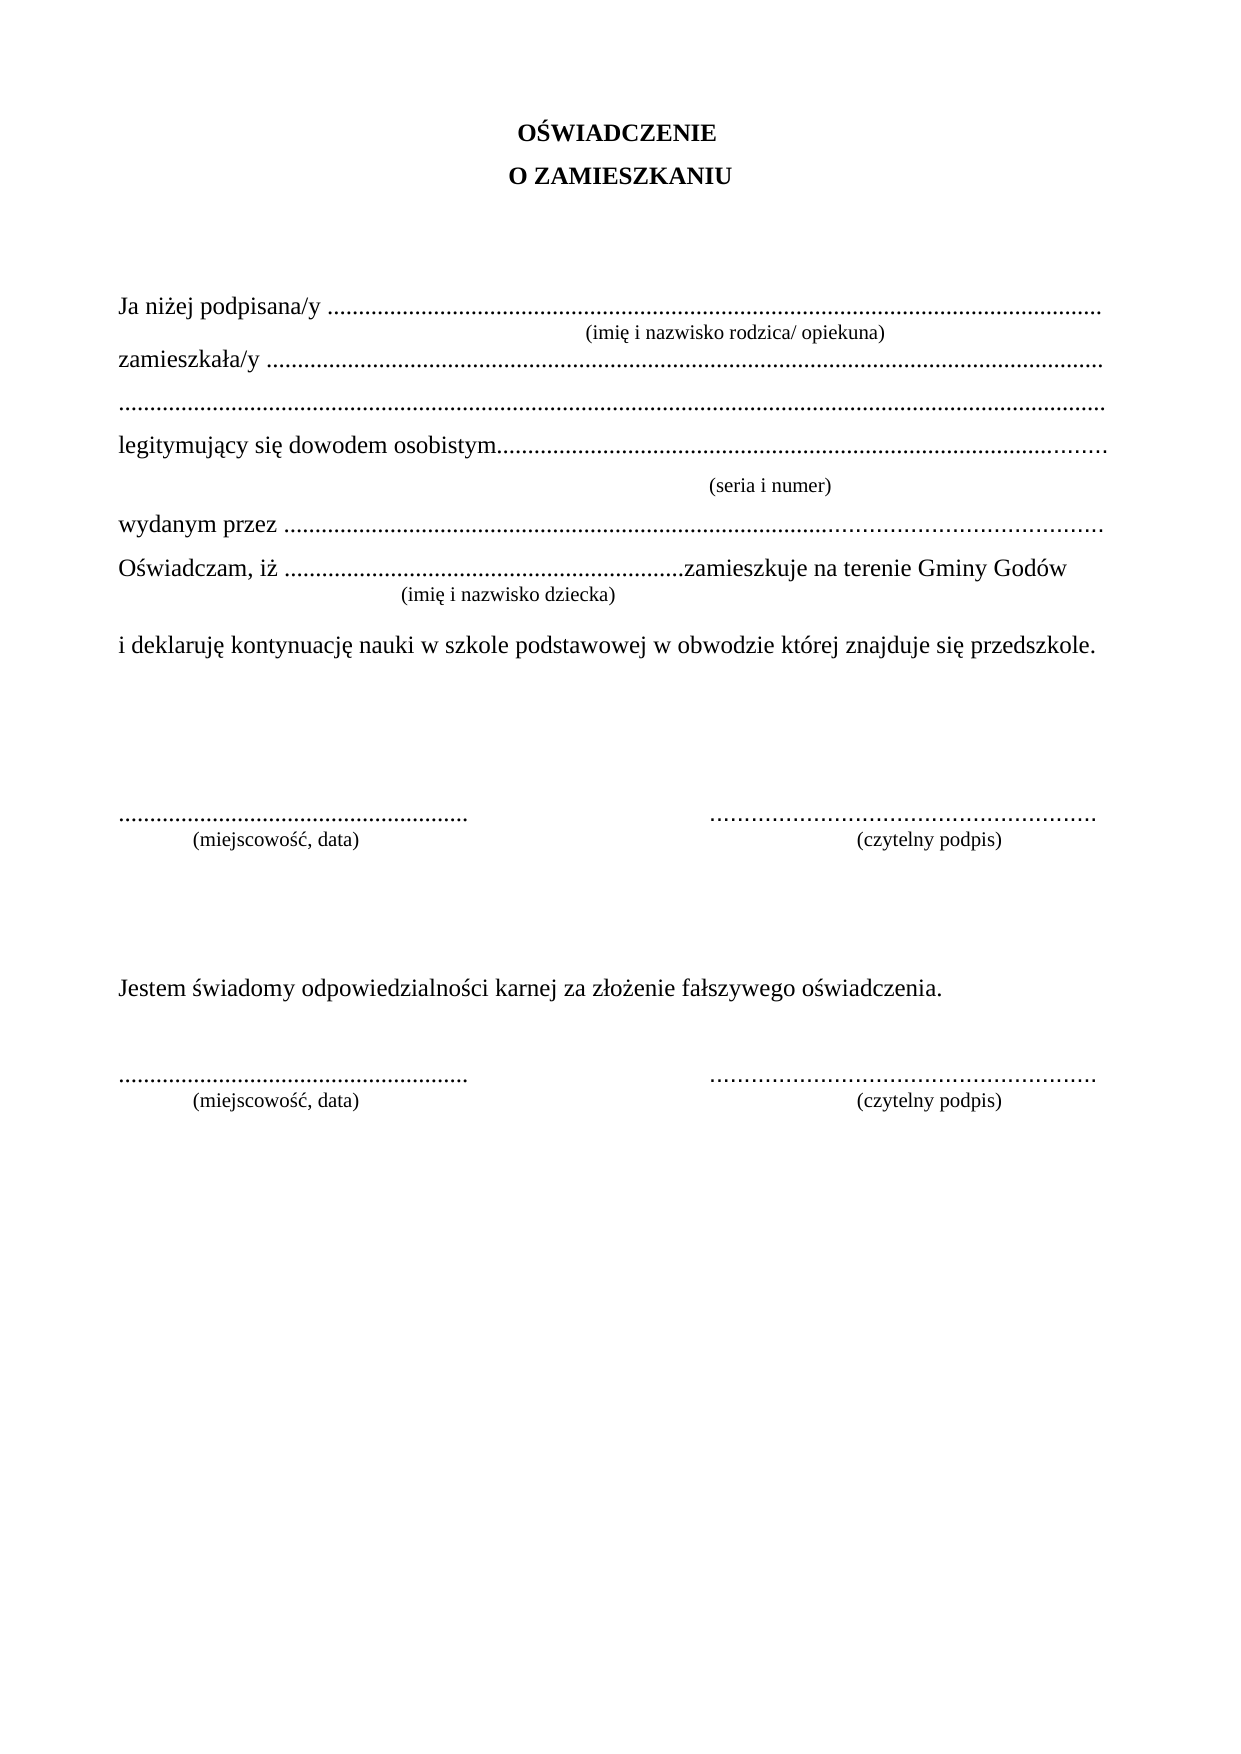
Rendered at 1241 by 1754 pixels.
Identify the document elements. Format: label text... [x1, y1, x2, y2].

text OŚWIADCZENIE [118, 118, 1122, 147]
text i deklaruję kontynuację nauki w szkole podstawowej w obwodzie której znajduje się przedszkole. [118, 630, 1122, 658]
text Jestem świadomy odpowiedzialności karnej za złożenie fałszywego oświadczenia. [118, 973, 1122, 1002]
text .............................................................................................................................................................. [118, 387, 1122, 416]
text legitymujący się dowodem osobistym................................................................................................. [118, 430, 1122, 459]
text (seria i numer) [118, 473, 1122, 497]
text wydanym przez ............................................................................................................................... [118, 509, 1122, 538]
text zamieszkała/y ...................................................................................................................................... [118, 344, 1122, 372]
text (imię i nazwisko dziecka) [118, 581, 1122, 606]
text ........................................................ ........................................................ [118, 1059, 1122, 1088]
text ........................................................ ........................................................ [118, 797, 1122, 826]
text (miejscowość, data) (czytelny podpis) [118, 826, 1122, 851]
text Ja niżej podpisana/y ............................................................................................................................ [118, 291, 1122, 319]
text O ZAMIESZKANIU [118, 161, 1122, 190]
text Oświadczam, iż ................................................................zamieszkuje na terenie Gminy Godów [118, 553, 1122, 581]
text (miejscowość, data) (czytelny podpis) [118, 1088, 1122, 1112]
text (imię i nazwisko rodzica/ opiekuna)​ [118, 319, 1122, 344]
